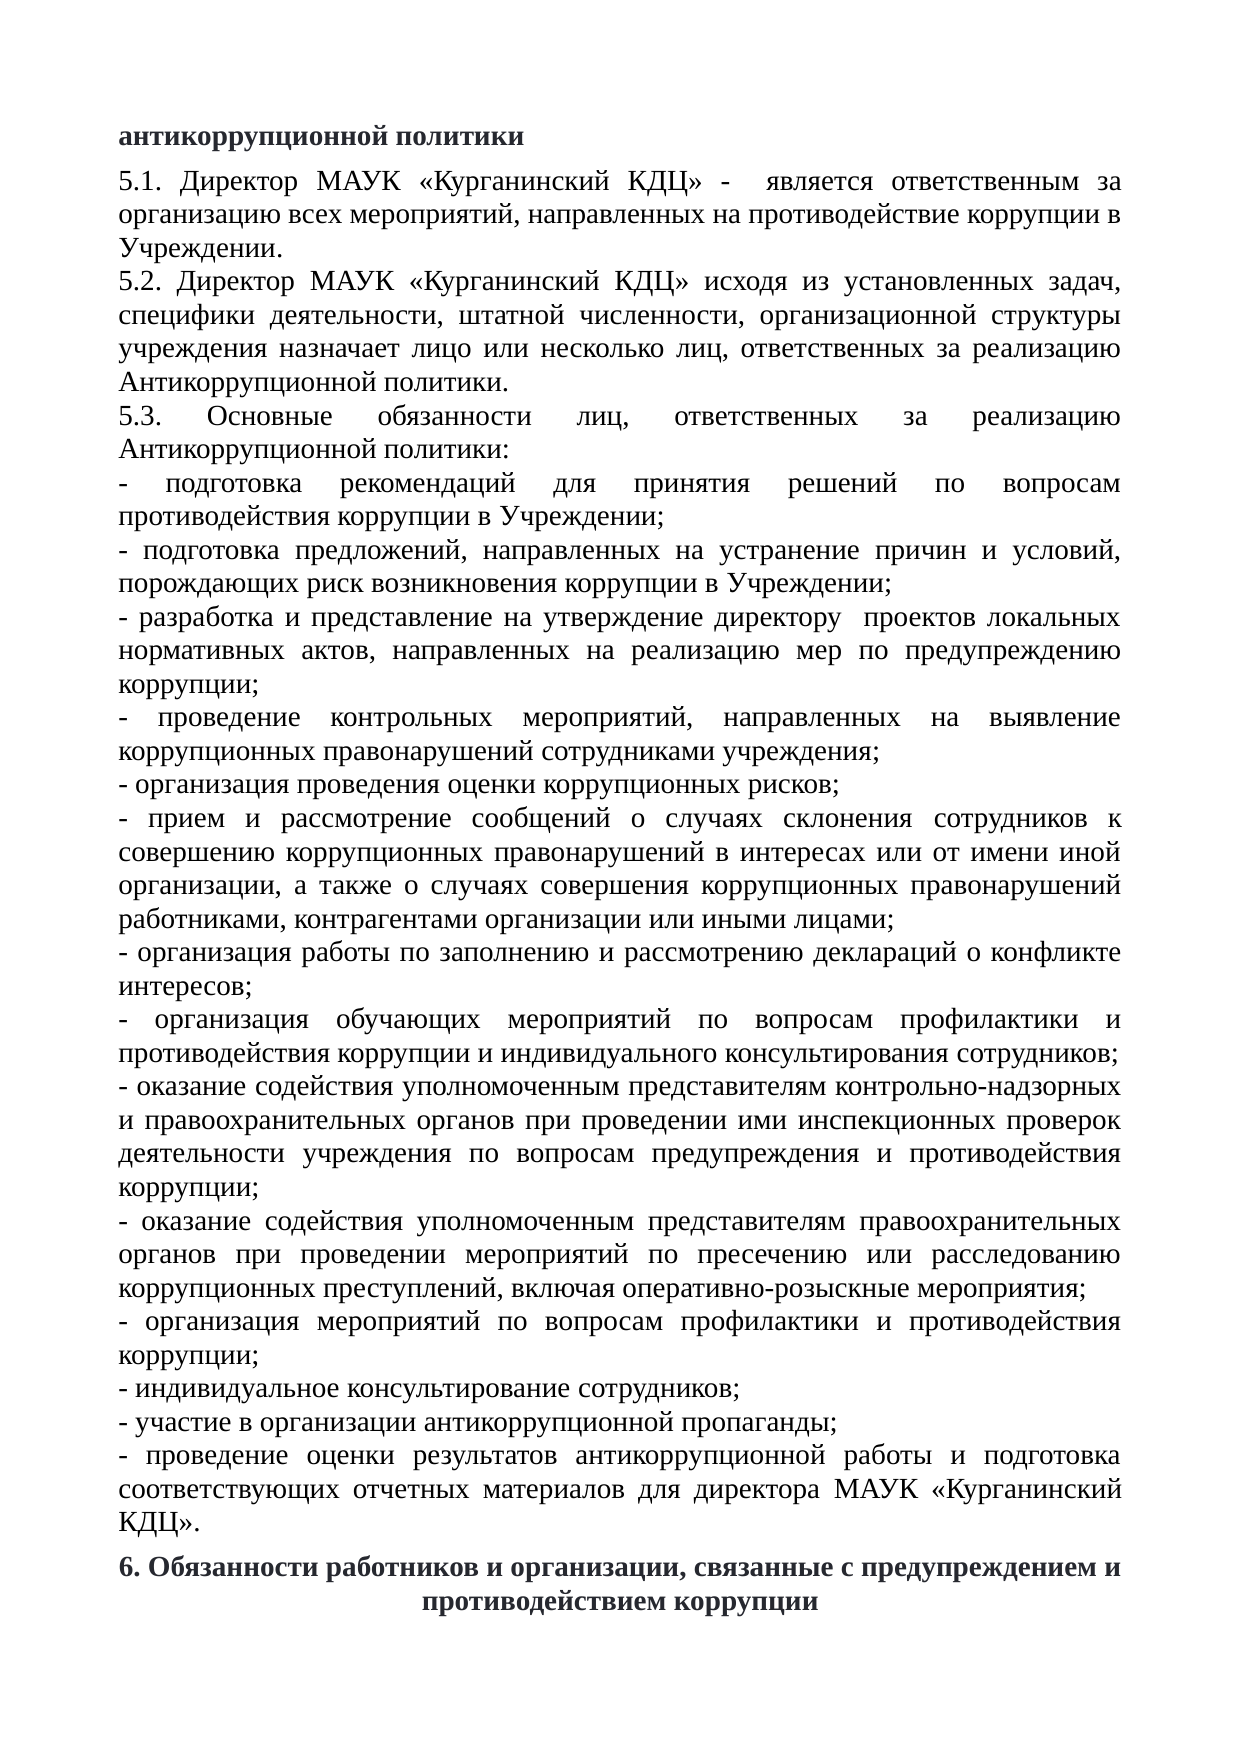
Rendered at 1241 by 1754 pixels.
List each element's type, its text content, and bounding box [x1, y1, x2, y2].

text 5.2. Директор МАУК «Курганинский КДЦ» исходя из установленных задач, специфики деятельности, штатной численности, организационной структуры учреждения назначает лицо или несколько лиц, ответственных за реализацию Антикоррупционной политики. [118, 263, 1122, 398]
text - подготовка предложений, направленных на устранение причин и условий, порождающих риск возникновения коррупции в Учреждении; [118, 532, 1122, 599]
text - подготовка рекомендаций для принятия решений по вопросам противодействия коррупции в Учреждении; [118, 465, 1122, 532]
subtitle антикоррупционной политики [118, 118, 1122, 152]
text - проведение контрольных мероприятий, направленных на выявление коррупционных правонарушений сотрудниками учреждения; [118, 699, 1122, 767]
text - оказание содействия уполномоченным представителям контрольно-надзорных и правоохранительных органов при проведении ими инспекционных проверок деятельности учреждения по вопросам предупреждения и противодействия коррупции; [118, 1068, 1122, 1203]
text - организация мероприятий по вопросам профилактики и противодействия коррупции; [118, 1303, 1122, 1370]
text - участие в организации антикоррупционной пропаганды; [118, 1404, 1122, 1437]
text - организация работы по заполнению и рассмотрению деклараций о конфликте интересов; [118, 934, 1122, 1001]
text - прием и рассмотрение сообщений о случаях склонения сотрудников к совершению коррупционных правонарушений в интересах или от имени иной организации, а также о случаях совершения коррупционных правонарушений работниками, контрагентами организации или иными лицами; [118, 800, 1122, 934]
subtitle 6. Обязанности работников и организации, связанные с предупреждением и противодействием коррупции [118, 1549, 1122, 1616]
text - оказание содействия уполномоченным представителям правоохранительных органов при проведении мероприятий по пресечению или расследованию коррупционных преступлений, включая оперативно-розыскные мероприятия; [118, 1203, 1122, 1303]
text 5.3. Основные обязанности лиц, ответственных за реализацию Антикоррупционной политики: [118, 398, 1122, 465]
text 5.1. Директор МАУК «Курганинский КДЦ» - является ответственным за организацию всех мероприятий, направленных на противодействие коррупции в Учреждении. [118, 163, 1122, 263]
text - организация проведения оценки коррупционных рисков; [118, 767, 1122, 800]
text - организация обучающих мероприятий по вопросам профилактики и противодействия коррупции и индивидуального консультирования сотрудников; [118, 1001, 1122, 1068]
text - проведение оценки результатов антикоррупционной работы и подготовка соответствующих отчетных материалов для директора МАУК «Курганинский КДЦ». [118, 1437, 1122, 1538]
text - разработка и представление на утверждение директору проектов локальных нормативных актов, направленных на реализацию мер по предупреждению коррупции; [118, 599, 1122, 699]
text - индивидуальное консультирование сотрудников; [118, 1370, 1122, 1404]
